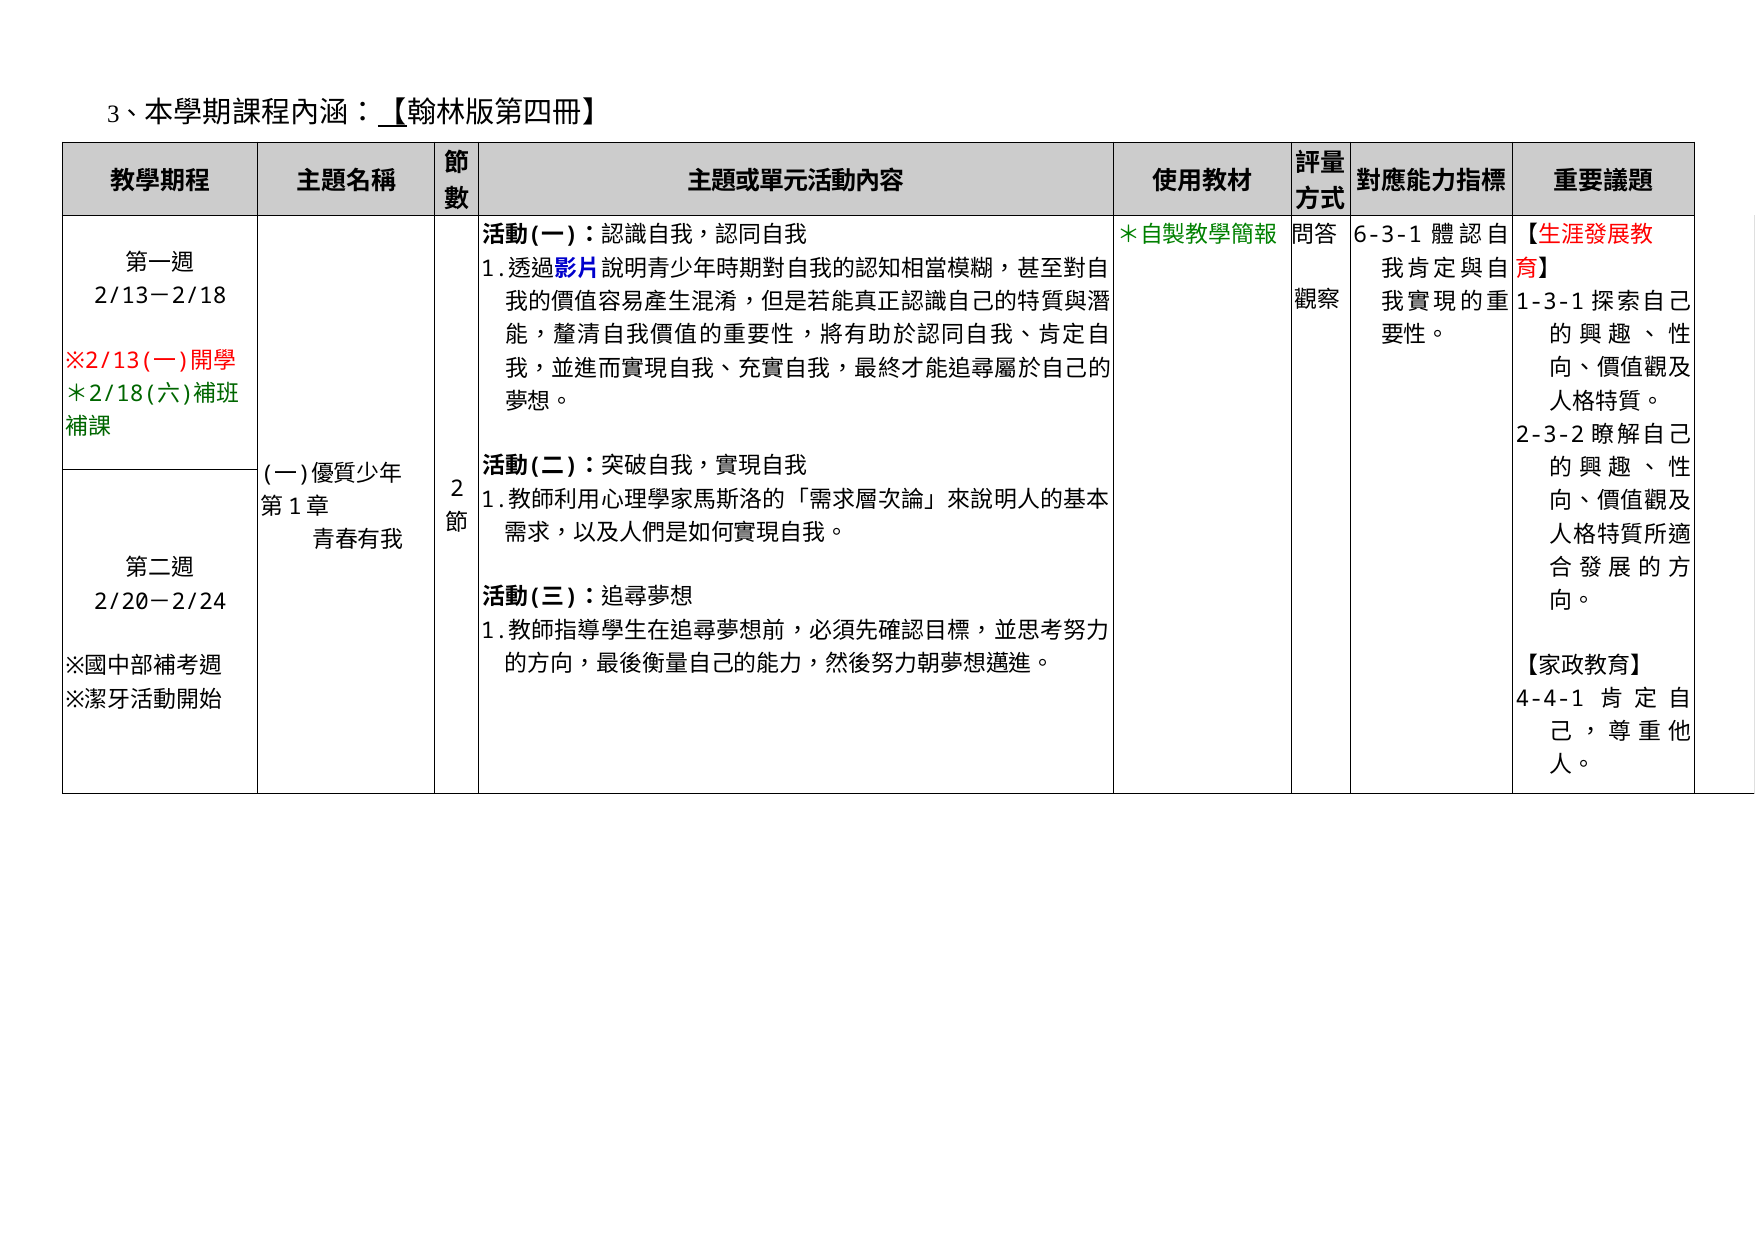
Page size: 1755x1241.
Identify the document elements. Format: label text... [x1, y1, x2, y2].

table_cell 6-3-1體認自我肯定與自我實現的重要性。 [1351, 216, 1512, 793]
table_header 重要議題 [1513, 143, 1694, 215]
table_cell 第一週 2/13－2/18 ※2/13(一)開學 ＊2/18(六)補班補課 [63, 216, 257, 469]
table_header [1695, 142, 1754, 215]
table_header 對應能力指標 [1351, 143, 1512, 215]
table_cell (一)優質少年 第1章 青春有我 [258, 216, 434, 793]
table_cell ＊自製教學簡報 [1114, 216, 1291, 793]
table_header 主題或單元活動內容 [479, 143, 1113, 215]
table_cell 【生涯發展教育】 1-3-1探索自己的興趣、性向、價值觀及人格特質。 2-3-2瞭解自己的興趣、性向、價值觀及人格特質所適合發展的方向。 【家政教育】 4-4-1肯定自己，尊重他人。 [1513, 216, 1694, 793]
table_header 評量方式 [1292, 143, 1350, 215]
list 本學期課程內涵：【翰林版第四冊】 [107, 89, 1687, 131]
table_header 主題名稱 [258, 143, 434, 215]
table_header 教學期程 [63, 143, 257, 215]
table_cell 2節 [435, 216, 478, 793]
table_cell 第二週 2/20－2/24 ※國中部補考週 ※潔牙活動開始 [63, 470, 257, 793]
table_cell 問答 觀察 [1292, 216, 1350, 793]
table_header 使用教材 [1114, 143, 1291, 215]
table_cell 活動(一)：認識自我，認同自我 1.透過影片說明青少年時期對自我的認知相當模糊，甚至對自我的價值容易產生混淆，但是若能真正認識自己的特質與潛能，釐清自我價值的重要性，將有助於認同自我、肯定自我，並進而實現自我、充實自我，最終才能追尋屬於自己的夢想。 活動(二)：突破自我，實現自我 1.教師利用心理學家馬斯洛的「需求層次論」來說明人的基本需求，以及人們是如何實現自我。 活動(三)：追尋夢想 1.教師指導學生在追尋夢想前，必須先確認目標，並思考努力的方向，最後衡量自己的能力，然後努力朝夢想邁進。 [479, 216, 1113, 793]
table_header 節數 [435, 143, 478, 215]
table_cell [1695, 215, 1754, 793]
